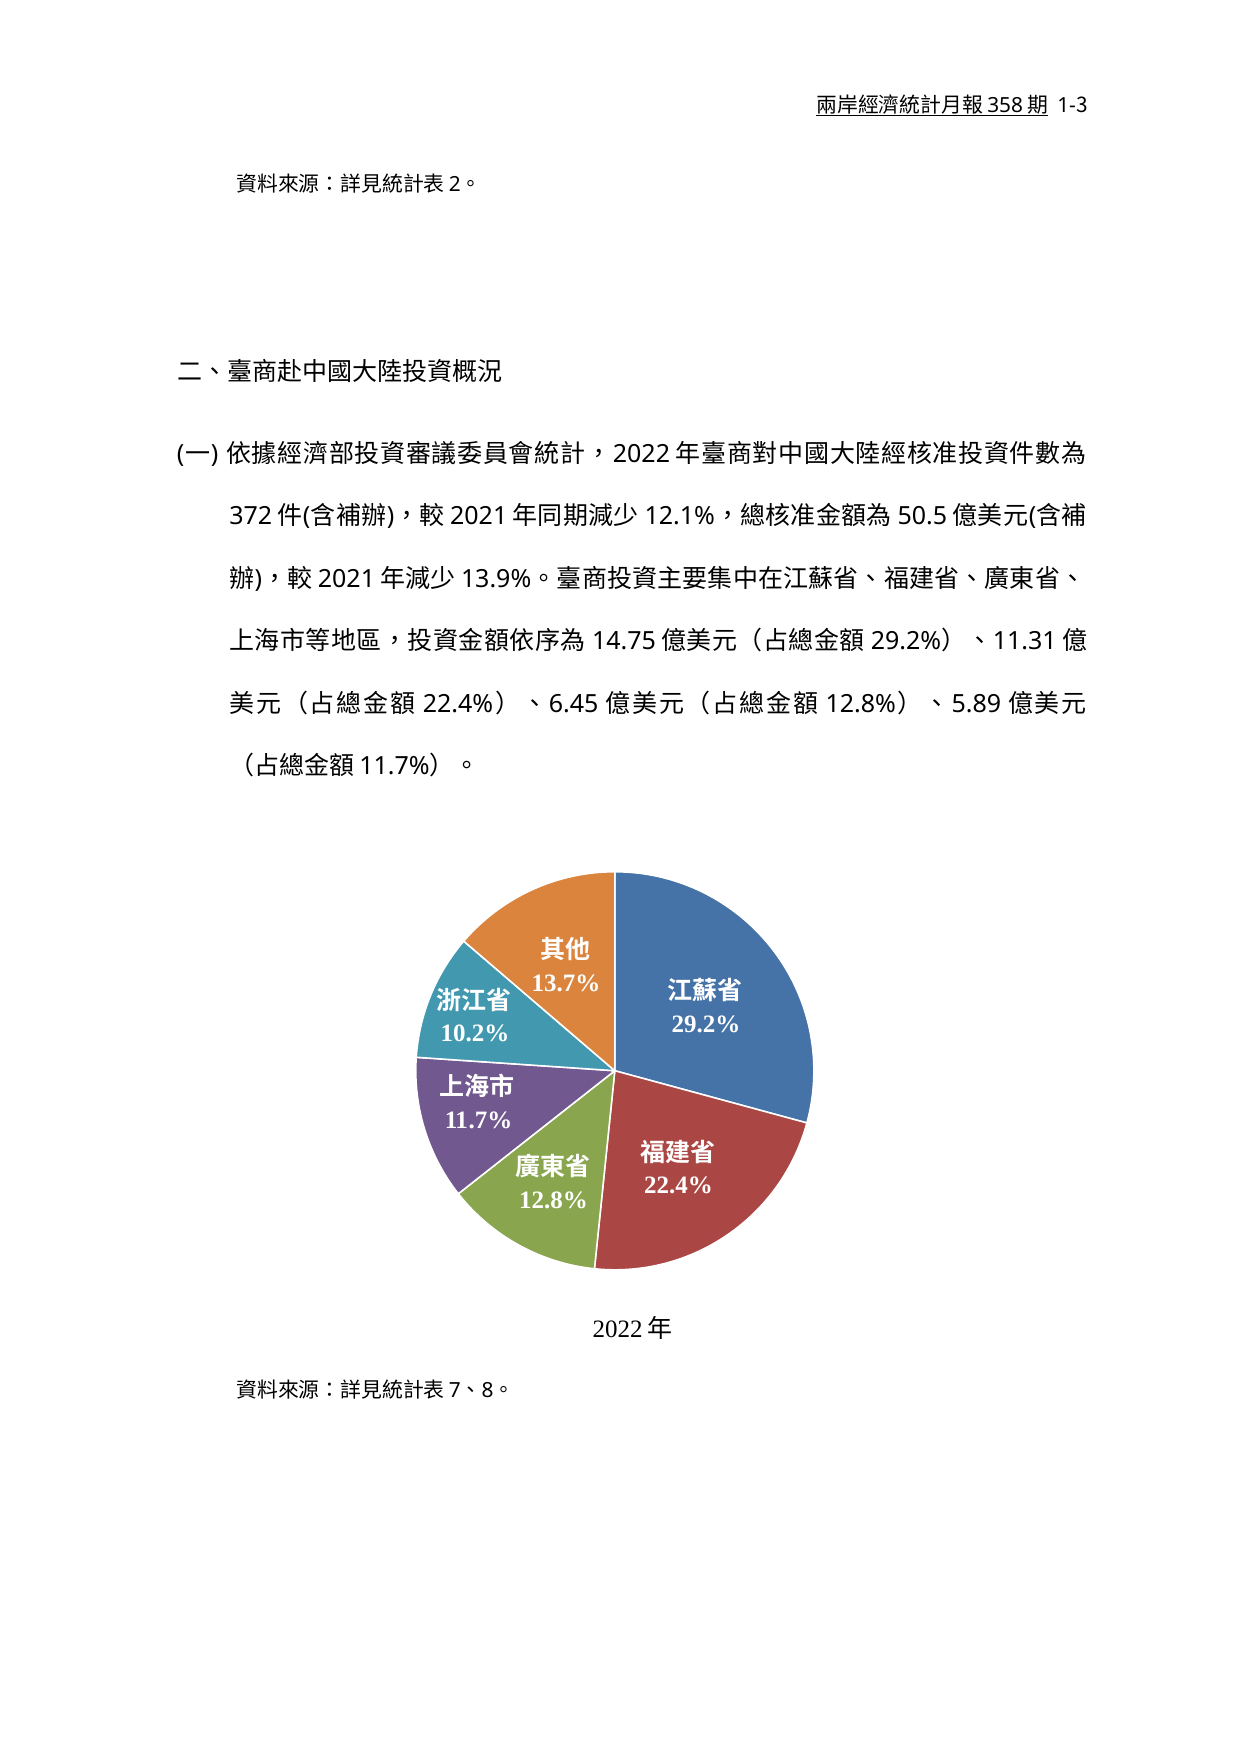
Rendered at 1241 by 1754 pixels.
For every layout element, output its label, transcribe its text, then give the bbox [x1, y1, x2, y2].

text 2022年 [177, 1284, 1087, 1347]
text 資料來源：詳見統計表7、8。 [177, 1347, 1087, 1409]
text 二、臺商赴中國大陸投資概況 [177, 328, 1087, 391]
text 資料來源：詳見統計表2。 [177, 141, 1087, 203]
text (一) 依據經濟部投資審議委員會統計，2022年臺商對中國大陸經核准投資件數為372件(含補辦)，較2021年同期減少12.1%，總核准金額為50.5億美元(含補辦)，較2021年減少13.9%。臺商投資主要集中在江蘇省、福建省、廣東省、上海市等地區，投資金額依序為14.75億美元（占總金額29.2%）、11.31億美元（占總金額22.4%）、6.45億美元（占總金額12.8%）、5.89億美元（占總金額11.7%）。 [177, 409, 1087, 784]
